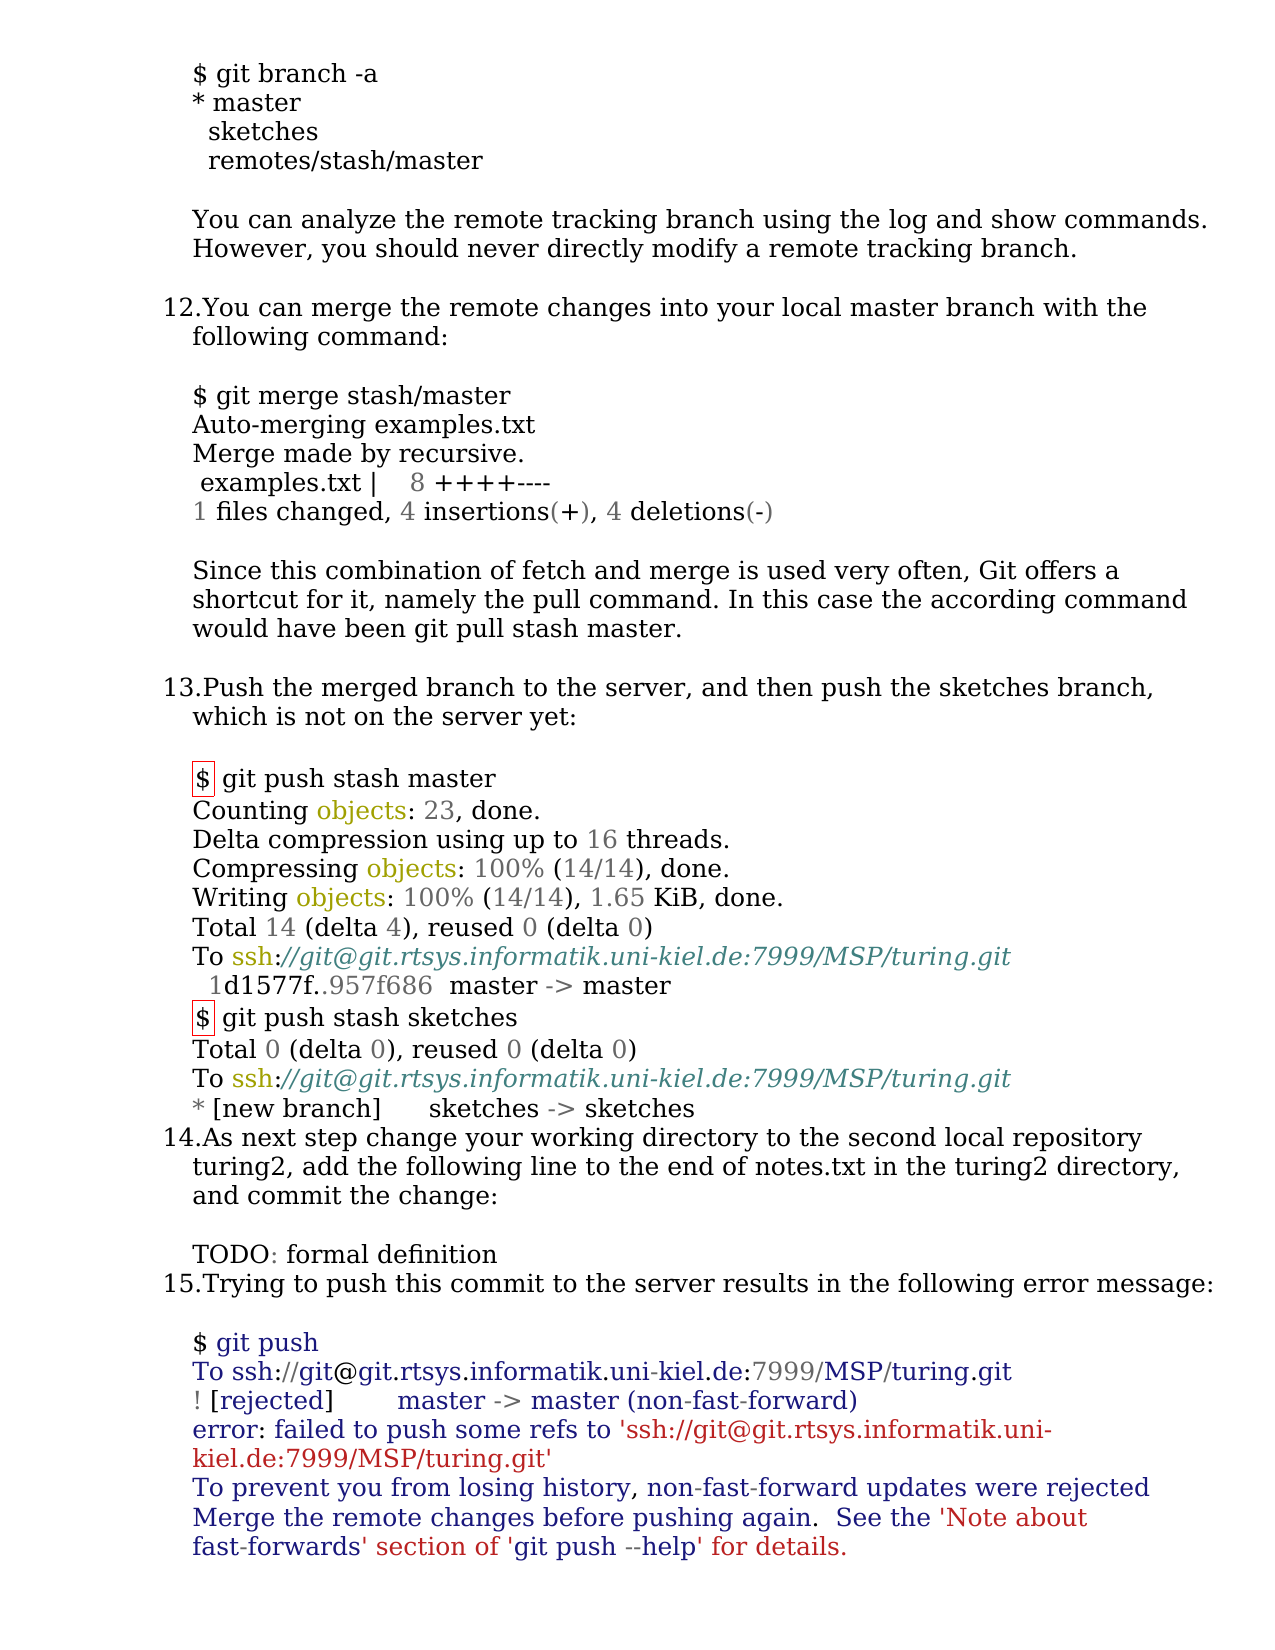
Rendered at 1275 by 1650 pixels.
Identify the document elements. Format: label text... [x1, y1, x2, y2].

list $ git branch -a * master sketches remotes/stash/master [162, 59, 1216, 176]
list $ git merge stash/master Auto-merging examples.txt Merge made by recursive. examples.txt | 8 ++++---- 1 files changed, 4 insertions(+), 4 deletions(-) [162, 381, 1216, 527]
list $ git push stash master Counting objects: 23, done. Delta compression using up to 16 threads. Compressing objects: 100% (14/14), done. Writing objects: 100% (14/14), 1.65 KiB, done. Total 14 (delta 4), reused 0 (delta 0) To ssh://git@git.rtsys.informatik.uni-kiel.de:7999/MSP/turing.git 1d1577f..957f686 master -> master $ git push stash sketches Total 0 (delta 0), reused 0 (delta 0) To ssh://git@git.rtsys.informatik.uni-kiel.de:7999/MSP/turing.git * [new branch] sketches -> sketches [162, 761, 1216, 1123]
list Since this combination of fetch and merge is used very often, Git offers a shortcut for it, namely the pull command. In this case the according command would have been git pull stash master. [162, 556, 1216, 644]
list As next step change your working directory to the second local repository turing2, add the following line to the end of notes.txt in the turing2 directory, and commit the change: [162, 1123, 1216, 1211]
list Push the merged branch to the server, and then push the sketches branch, which is not on the server yet: [162, 673, 1216, 731]
list Trying to push this commit to the server results in the following error message: [162, 1269, 1216, 1298]
list TODO: formal definition [162, 1240, 1216, 1269]
list $ git push To ssh://git@git.rtsys.informatik.uni-kiel.de:7999/MSP/turing.git ! [rejected] master -> master (non-fast-forward) error: failed to push some refs to 'ssh://git@git.rtsys.informatik.uni-kiel.de:7999/MSP/turing.git' To prevent you from losing history, non-fast-forward updates were rejected Merge the remote changes before pushing again. See the 'Note about fast-forwards' section of 'git push --help' for details. [162, 1328, 1216, 1561]
list You can analyze the remote tracking branch using the log and show commands. However, you should never directly modify a remote tracking branch. [162, 205, 1216, 263]
list You can merge the remote changes into your local master branch with the following command: [162, 293, 1216, 351]
